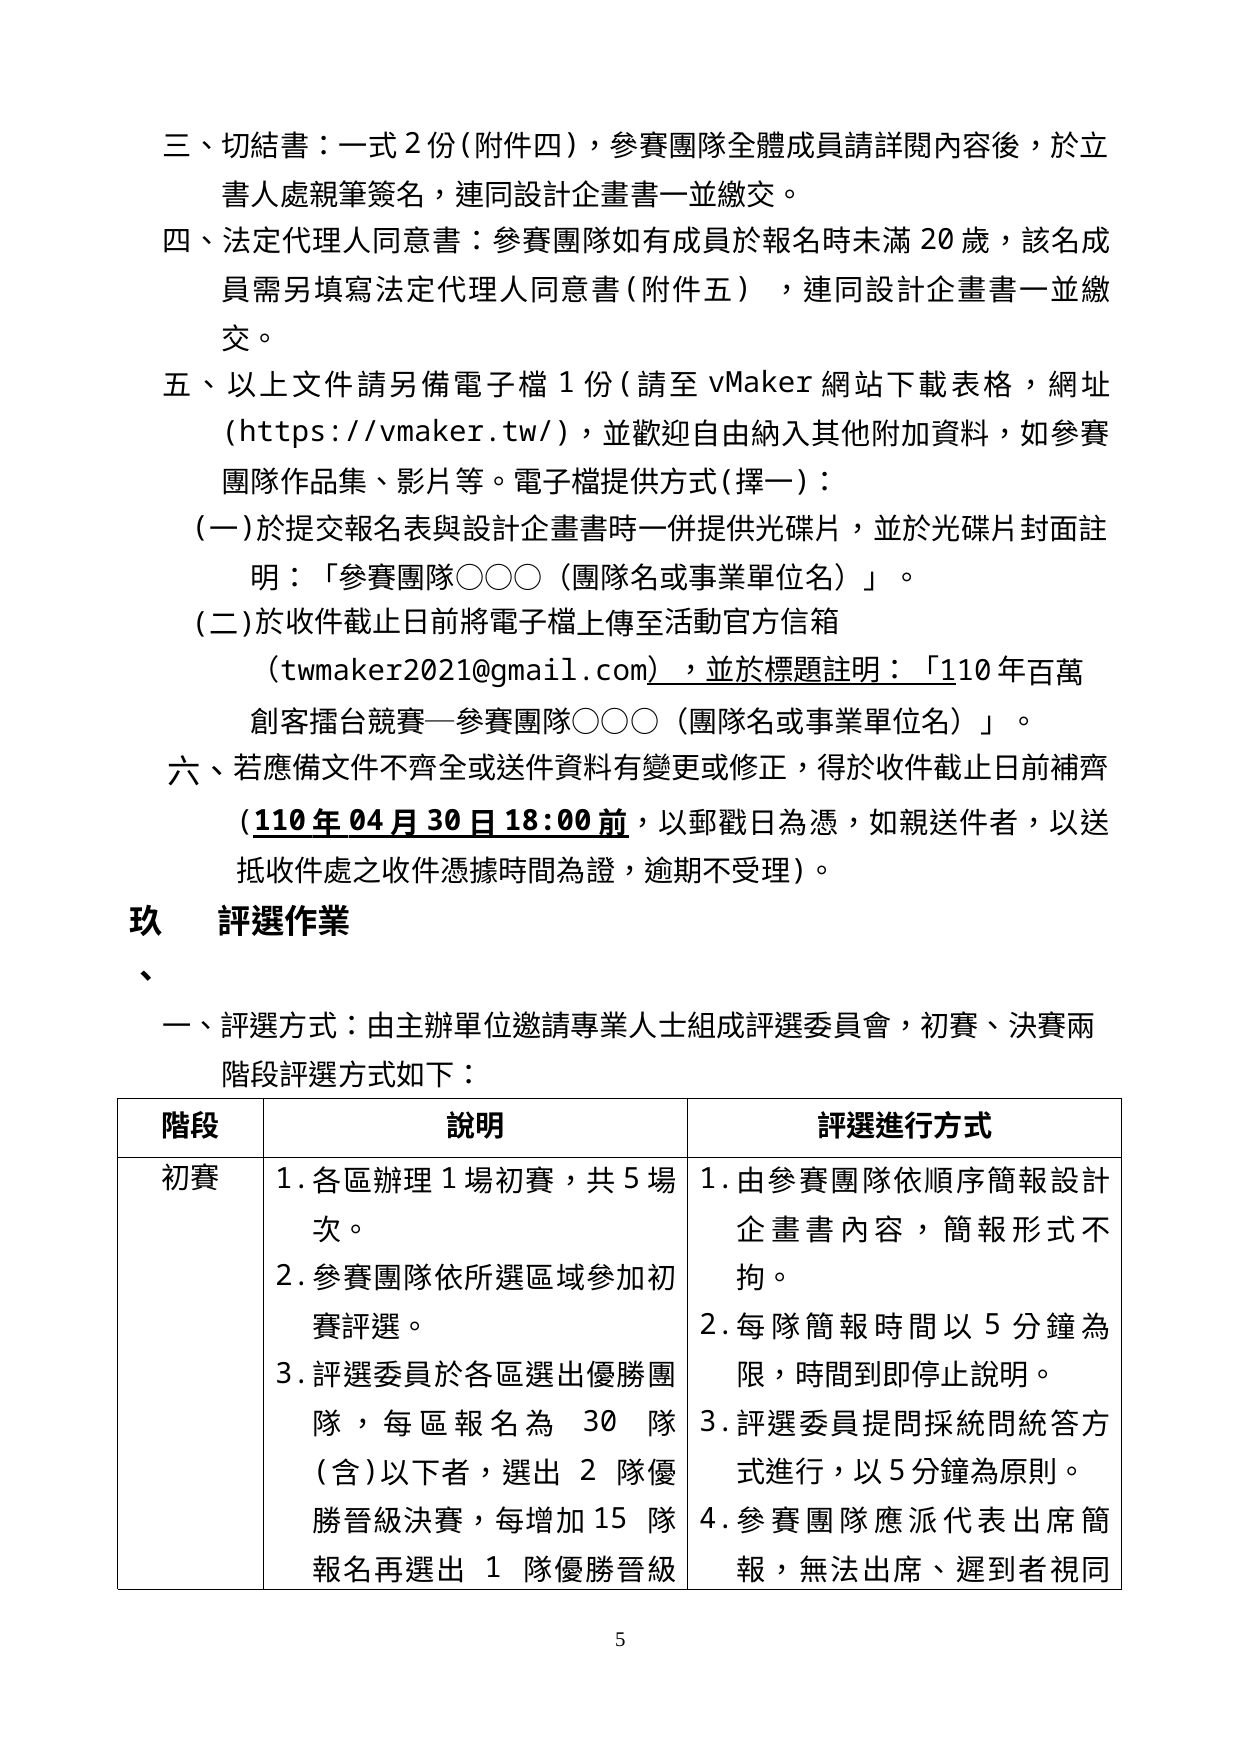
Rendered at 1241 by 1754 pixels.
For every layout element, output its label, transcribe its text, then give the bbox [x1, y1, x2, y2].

table_cell 一、評選方式：由主辦單位邀請專業人士組成評選委員會，初賽、決賽兩階段評選方式如下： [118, 1003, 1122, 1098]
table_cell 六、若應備文件不齊全或送件資料有變更或修正，得於收件截止日前補齊(110年04月30日18:00前，以郵戳日為憑，如親送件者，以送抵收件處之收件憑據時間為證，逾期不受理)。 [118, 745, 1122, 894]
table_cell 三、切結書：一式2份(附件四)，參賽團隊全體成員請詳閱內容後，於立書人處親筆簽名，連同設計企畫書一並繳交。 [118, 123, 1122, 218]
table_cell 玖、 [118, 895, 206, 1002]
table_cell 初賽 [118, 1158, 263, 1589]
table_cell 五、以上文件請另備電子檔1份(請至vMaker網站下載表格，網址(https://vmaker.tw/)，並歡迎自由納入其他附加資料，如參賽團隊作品集、影片等。電子檔提供方式(擇一)： [118, 362, 1122, 506]
table_cell 各區辦理1場初賽，共5場次。 參賽團隊依所選區域參加初賽評選。 評選委員於各區選出優勝團隊，每區報名為 30 隊(含)以下者，選出 2 隊優勝晉級決賽，每增加15 隊報名再選出 1 隊優勝晉級 [264, 1158, 687, 1589]
table_cell 說明 [264, 1099, 687, 1157]
table_cell 四、法定代理人同意書：參賽團隊如有成員於報名時未滿20歲，該名成員需另填寫法定代理人同意書(附件五) ，連同設計企畫書一並繳交。 [118, 218, 1122, 362]
table_cell 由參賽團隊依順序簡報設計企畫書內容，簡報形式不拘。 每隊簡報時間以5分鐘為限，時間到即停止說明。 評選委員提問採統問統答方式進行，以5分鐘為原則。 參賽團隊應派代表出席簡報，無法出席、遲到者視同 [688, 1158, 1121, 1589]
table_cell 評選作業 [206, 895, 1122, 1002]
table_cell 階段 [118, 1099, 263, 1157]
table_cell (二)於收件截止日前將電子檔上傳至活動官方信箱（twmaker2021@gmail.com），並於標題註明：「110年百萬創客擂台競賽─參賽團隊○○○（團隊名或事業單位名）」。 [118, 601, 1122, 745]
table_cell 評選進行方式 [688, 1099, 1121, 1157]
table_cell (一)於提交報名表與設計企畫書時一併提供光碟片，並於光碟片封面註明：「參賽團隊○○○（團隊名或事業單位名）」。 [118, 506, 1122, 601]
